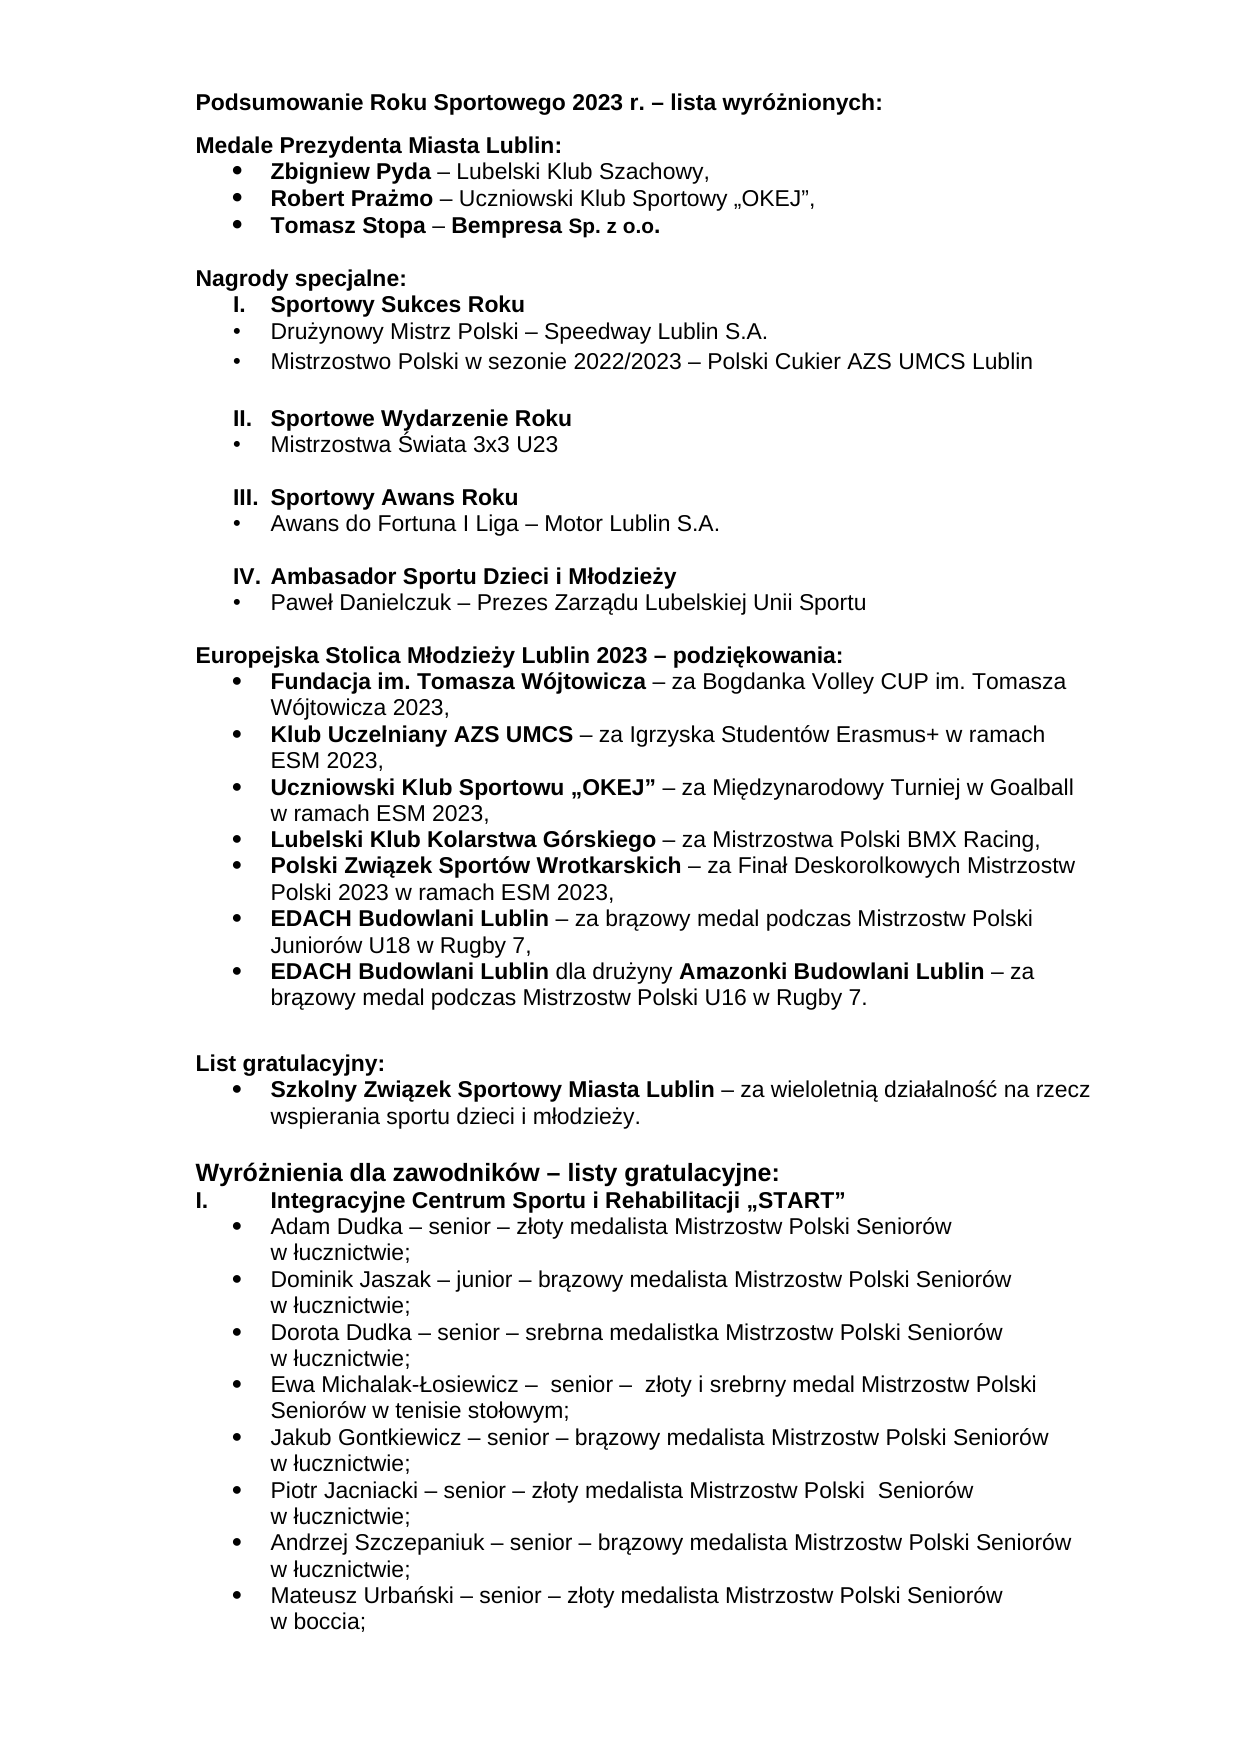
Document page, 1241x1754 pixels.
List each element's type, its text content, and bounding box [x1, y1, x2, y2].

list Robert Prażmo – Uczniowski Klub Sportowy „OKEJ”, [233, 185, 1092, 212]
list Andrzej Szczepaniuk – senior – brązowy medalista Mistrzostw Polski Seniorów w łucznictwie; [233, 1529, 1092, 1582]
list Lubelski Klub Kolarstwa Górskiego – za Mistrzostwa Polski BMX Racing, [233, 826, 1092, 852]
list Jakub Gontkiewicz – senior – brązowy medalista Mistrzostw Polski Seniorów w łucznictwie; [233, 1424, 1092, 1477]
list Ambasador Sportu Dzieci i Młodzieży [233, 563, 1092, 589]
list Dorota Dudka – senior – srebrna medalistka Mistrzostw Polski Seniorów w łucznictwie; [233, 1318, 1092, 1371]
list Mistrzostwa Świata 3x3 U23 [233, 431, 1092, 457]
list Ewa Michalak-Łosiewicz – senior – złoty i srebrny medal Mistrzostw Polski Seniorów w tenisie stołowym; [233, 1371, 1092, 1424]
list Zbigniew Pyda – Lubelski Klub Szachowy, [233, 158, 1092, 185]
text Nagrody specjalne: [195, 265, 1092, 291]
list Sportowy Awans Roku [233, 483, 1092, 510]
list Sportowe Wydarzenie Roku [233, 404, 1092, 431]
list EDACH Budowlani Lublin dla drużyny Amazonki Budowlani Lublin – za brązowy medal podczas Mistrzostw Polski U16 w Rugby 7. [233, 958, 1092, 1011]
list List gratulacyjny: [195, 1050, 1092, 1076]
list Uczniowski Klub Sportowu „OKEJ” – za Międzynarodowy Turniej w Goalball w ramach ESM 2023, [233, 773, 1092, 826]
list Fundacja im. Tomasza Wójtowicza – za Bogdanka Volley CUP im. Tomasza Wójtowicza 2023, [233, 668, 1092, 721]
list Awans do Fortuna I Liga – Motor Lublin S.A. [233, 510, 1092, 536]
list Szkolny Związek Sportowy Miasta Lublin – za wieloletnią działalność na rzecz wspierania sportu dzieci i młodzieży. [233, 1076, 1092, 1129]
list Europejska Stolica Młodzieży Lublin 2023 – podziękowania: [195, 642, 1092, 668]
list EDACH Budowlani Lublin – za brązowy medal podczas Mistrzostw Polski Juniorów U18 w Rugby 7, [233, 905, 1092, 958]
list Adam Dudka – senior – złoty medalista Mistrzostw Polski Seniorów w łucznictwie; [233, 1213, 1092, 1266]
list Dominik Jaszak – junior – brązowy medalista Mistrzostw Polski Seniorów w łucznictwie; [233, 1266, 1092, 1318]
list Mistrzostwo Polski w sezonie 2022/2023 – Polski Cukier AZS UMCS Lublin [233, 348, 1092, 374]
list Tomasz Stopa – Bempresa Sp. z o.o. [233, 212, 1092, 239]
list Sportowy Sukces Roku [233, 291, 1092, 318]
list Drużynowy Mistrz Polski – Speedway Lublin S.A. [233, 318, 1092, 344]
text Medale Prezydenta Miasta Lublin: [195, 132, 1092, 158]
list Polski Związek Sportów Wrotkarskich – za Finał Deskorolkowych Mistrzostw Polski 2023 w ramach ESM 2023, [233, 852, 1092, 905]
list Klub Uczelniany AZS UMCS – za Igrzyska Studentów Erasmus+ w ramach ESM 2023, [233, 721, 1092, 773]
list Integracyjne Centrum Sportu i Rehabilitacji „START” [195, 1187, 1092, 1213]
list Paweł Danielczuk – Prezes Zarządu Lubelskiej Unii Sportu [233, 589, 1092, 615]
text Podsumowanie Roku Sportowego 2023 r. – lista wyróżnionych: [195, 89, 1092, 115]
list Mateusz Urbański – senior – złoty medalista Mistrzostw Polski Seniorów w boccia; [233, 1582, 1092, 1635]
list Piotr Jacniacki – senior – złoty medalista Mistrzostw Polski Seniorów w łucznictwie; [233, 1477, 1092, 1529]
list Wyróżnienia dla zawodników – listy gratulacyjne: [195, 1158, 1092, 1187]
